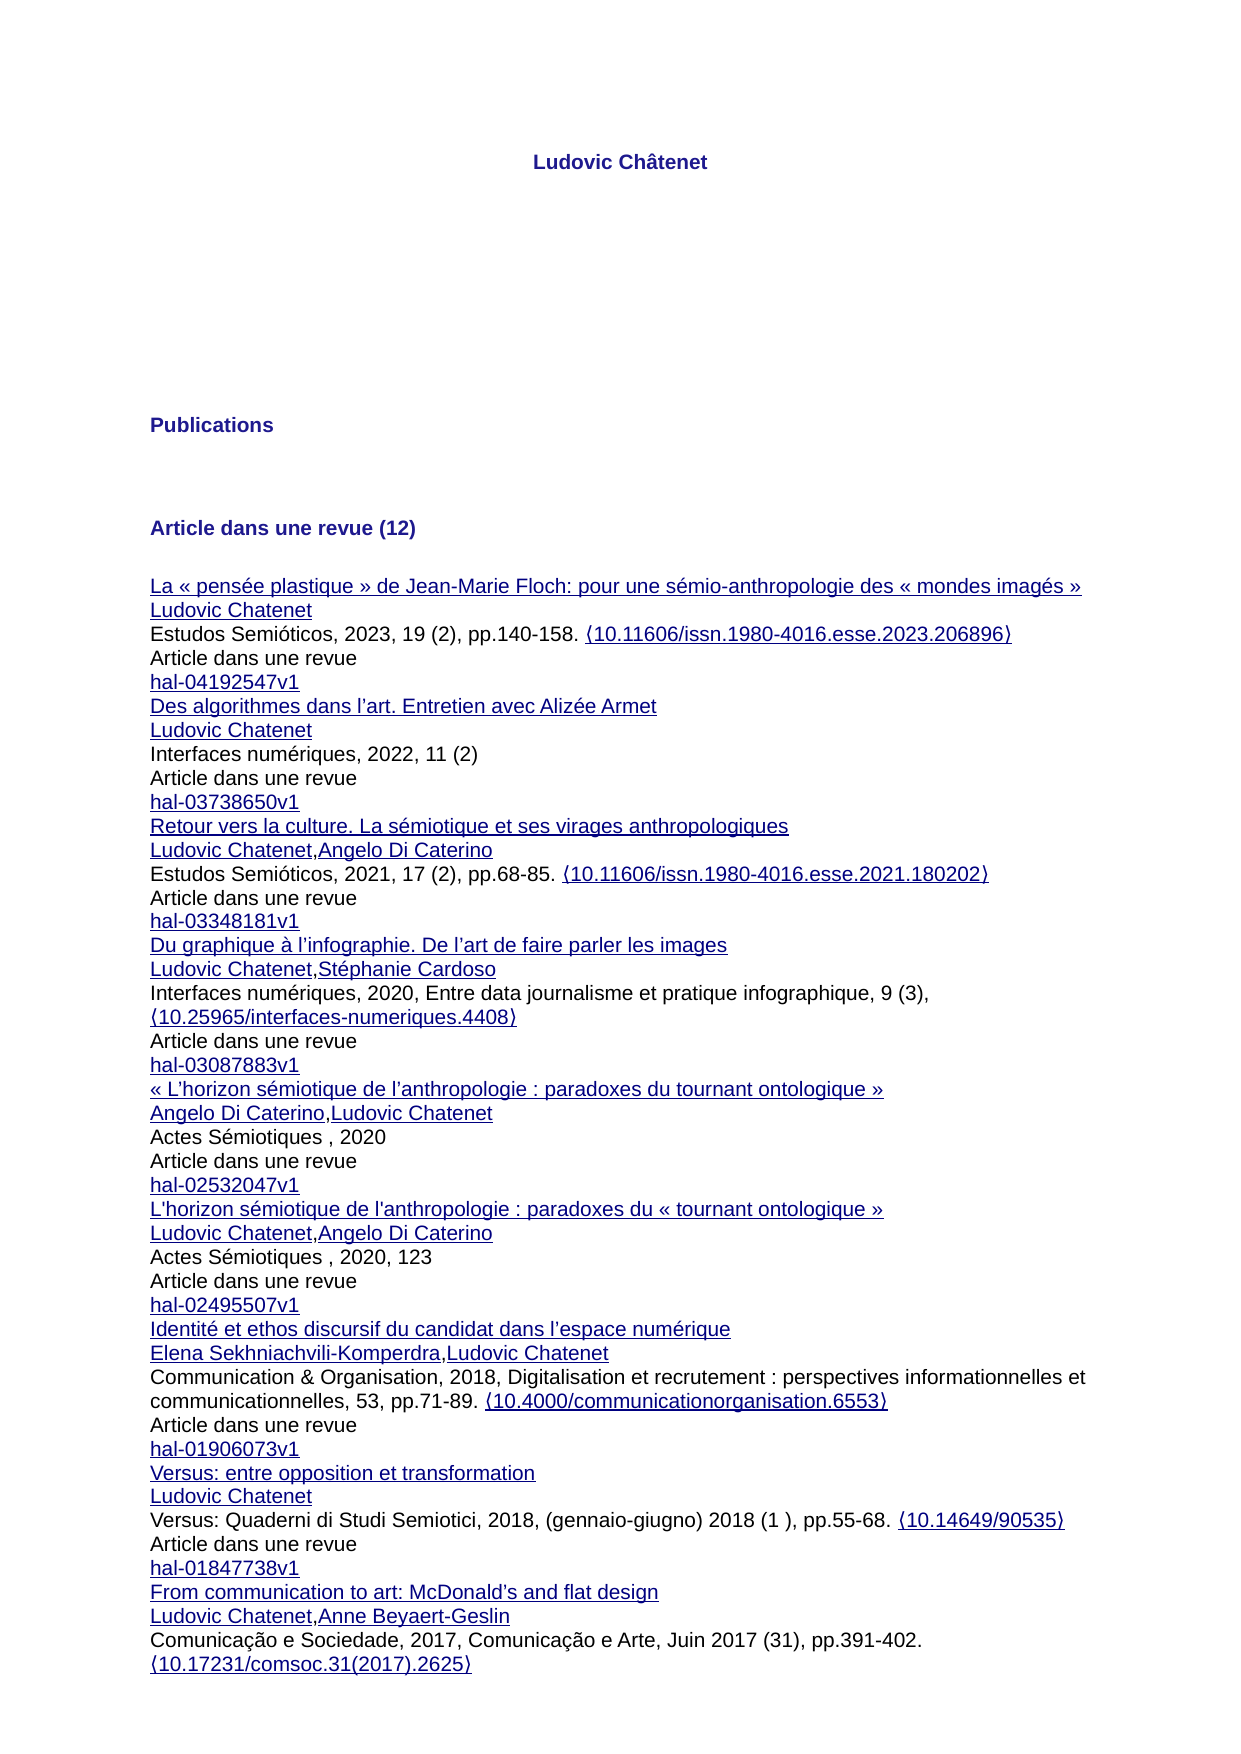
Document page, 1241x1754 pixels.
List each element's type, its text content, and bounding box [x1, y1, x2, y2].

subtitle Ludovic Châtenet [150, 150, 1090, 174]
table_cell L'horizon sémiotique de l'anthropologie : paradoxes du « tournant ontologique » Ludovic Chatenet,Angelo Di Caterino Actes Sémiotiques , 2020, 123 Article dans une revue hal-02495507v1 [150, 1197, 1090, 1317]
subtitle Publications [150, 412, 1090, 436]
table_cell Des algorithmes dans l’art. Entretien avec Alizée Armet Ludovic Chatenet Interfaces numériques, 2022, 11 (2) Article dans une revue hal-03738650v1 [150, 694, 1090, 813]
table_header La « pensée plastique » de Jean-Marie Floch: pour une sémio-anthropologie des « mondes imagés » Ludovic Chatenet Estudos Semióticos, 2023, 19 (2), pp.140-158. ⟨10.11606/issn.1980-4016.esse.2023.206896⟩ Article dans une revue hal-04192547v1 [150, 574, 1090, 694]
subtitle Article dans une revue (12) [150, 516, 1090, 539]
table_cell Retour vers la culture. La sémiotique et ses virages anthropologiques Ludovic Chatenet,Angelo Di Caterino Estudos Semióticos, 2021, 17 (2), pp.68-85. ⟨10.11606/issn.1980-4016.esse.2021.180202⟩ Article dans une revue hal-03348181v1 [150, 814, 1090, 933]
table_cell Du graphique à l’infographie. De l’art de faire parler les images Ludovic Chatenet,Stéphanie Cardoso Interfaces numériques, 2020, Entre data journalisme et pratique infographique, 9 (3), ⟨10.25965/interfaces-numeriques.4408⟩ Article dans une revue hal-03087883v1 [150, 933, 1090, 1077]
table_cell From communication to art: McDonald’s and flat design Ludovic Chatenet,Anne Beyaert-Geslin Comunicação e Sociedade, 2017, Comunicação e Arte, Juin 2017 (31), pp.391-402. ⟨10.17231/comsoc.31(2017).2625⟩ [150, 1580, 1090, 1676]
table_cell Identité et ethos discursif du candidat dans l’espace numérique Elena Sekhniachvili-Komperdra,Ludovic Chatenet Communication & Organisation, 2018, Digitalisation et recrutement : perspectives informationnelles et communicationnelles, 53, pp.71-89. ⟨10.4000/communicationorganisation.6553⟩ Article dans une revue hal-01906073v1 [150, 1317, 1090, 1460]
table_cell Versus: entre opposition et transformation Ludovic Chatenet Versus: Quaderni di Studi Semiotici, 2018, (gennaio-giugno) 2018 (1 ), pp.55-68. ⟨10.14649/90535⟩ Article dans une revue hal-01847738v1 [150, 1460, 1090, 1580]
table_cell « L’horizon sémiotique de l’anthropologie : paradoxes du tournant ontologique » Angelo Di Caterino,Ludovic Chatenet Actes Sémiotiques , 2020 Article dans une revue hal-02532047v1 [150, 1077, 1090, 1197]
